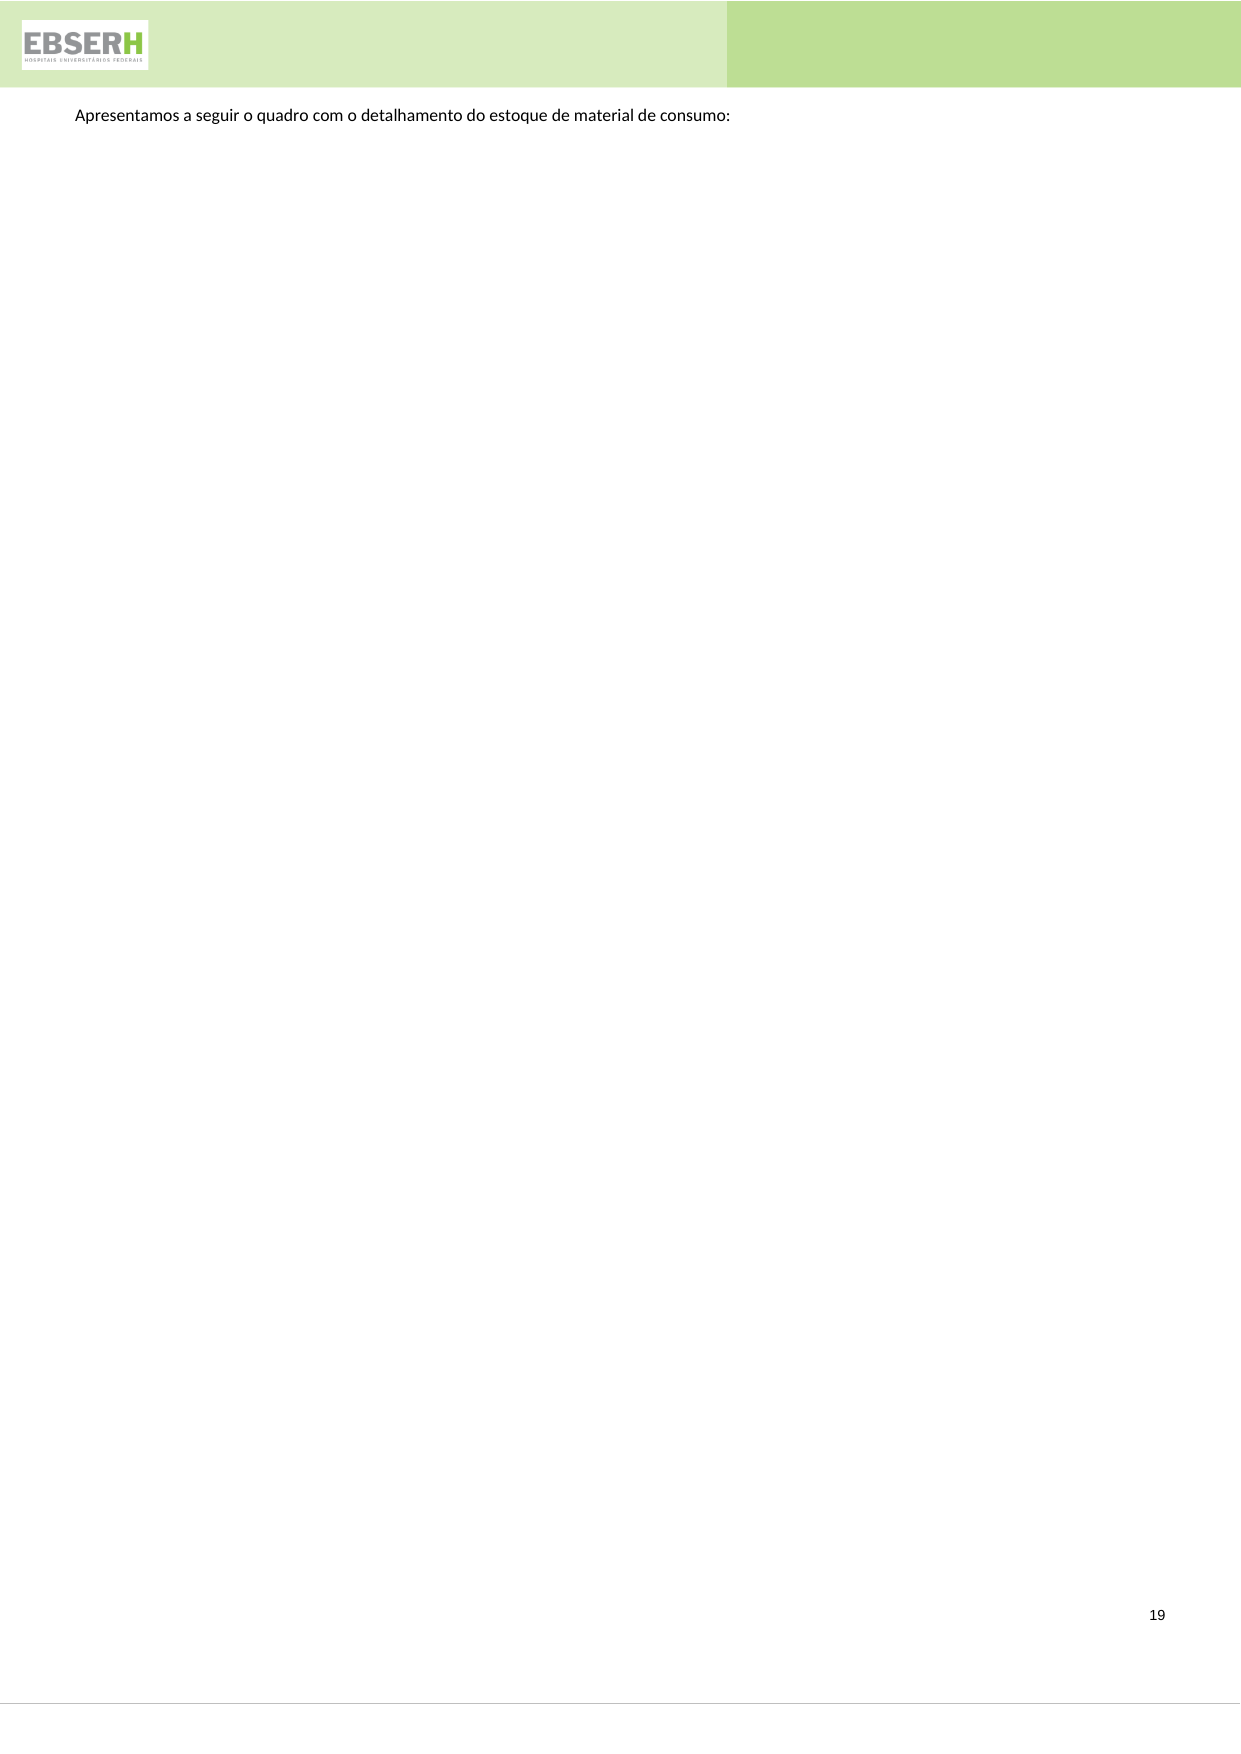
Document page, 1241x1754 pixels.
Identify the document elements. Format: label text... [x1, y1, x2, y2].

text Apresentamos a seguir o quadro com o detalhamento do estoque de material de consumo: [75, 104, 1165, 126]
